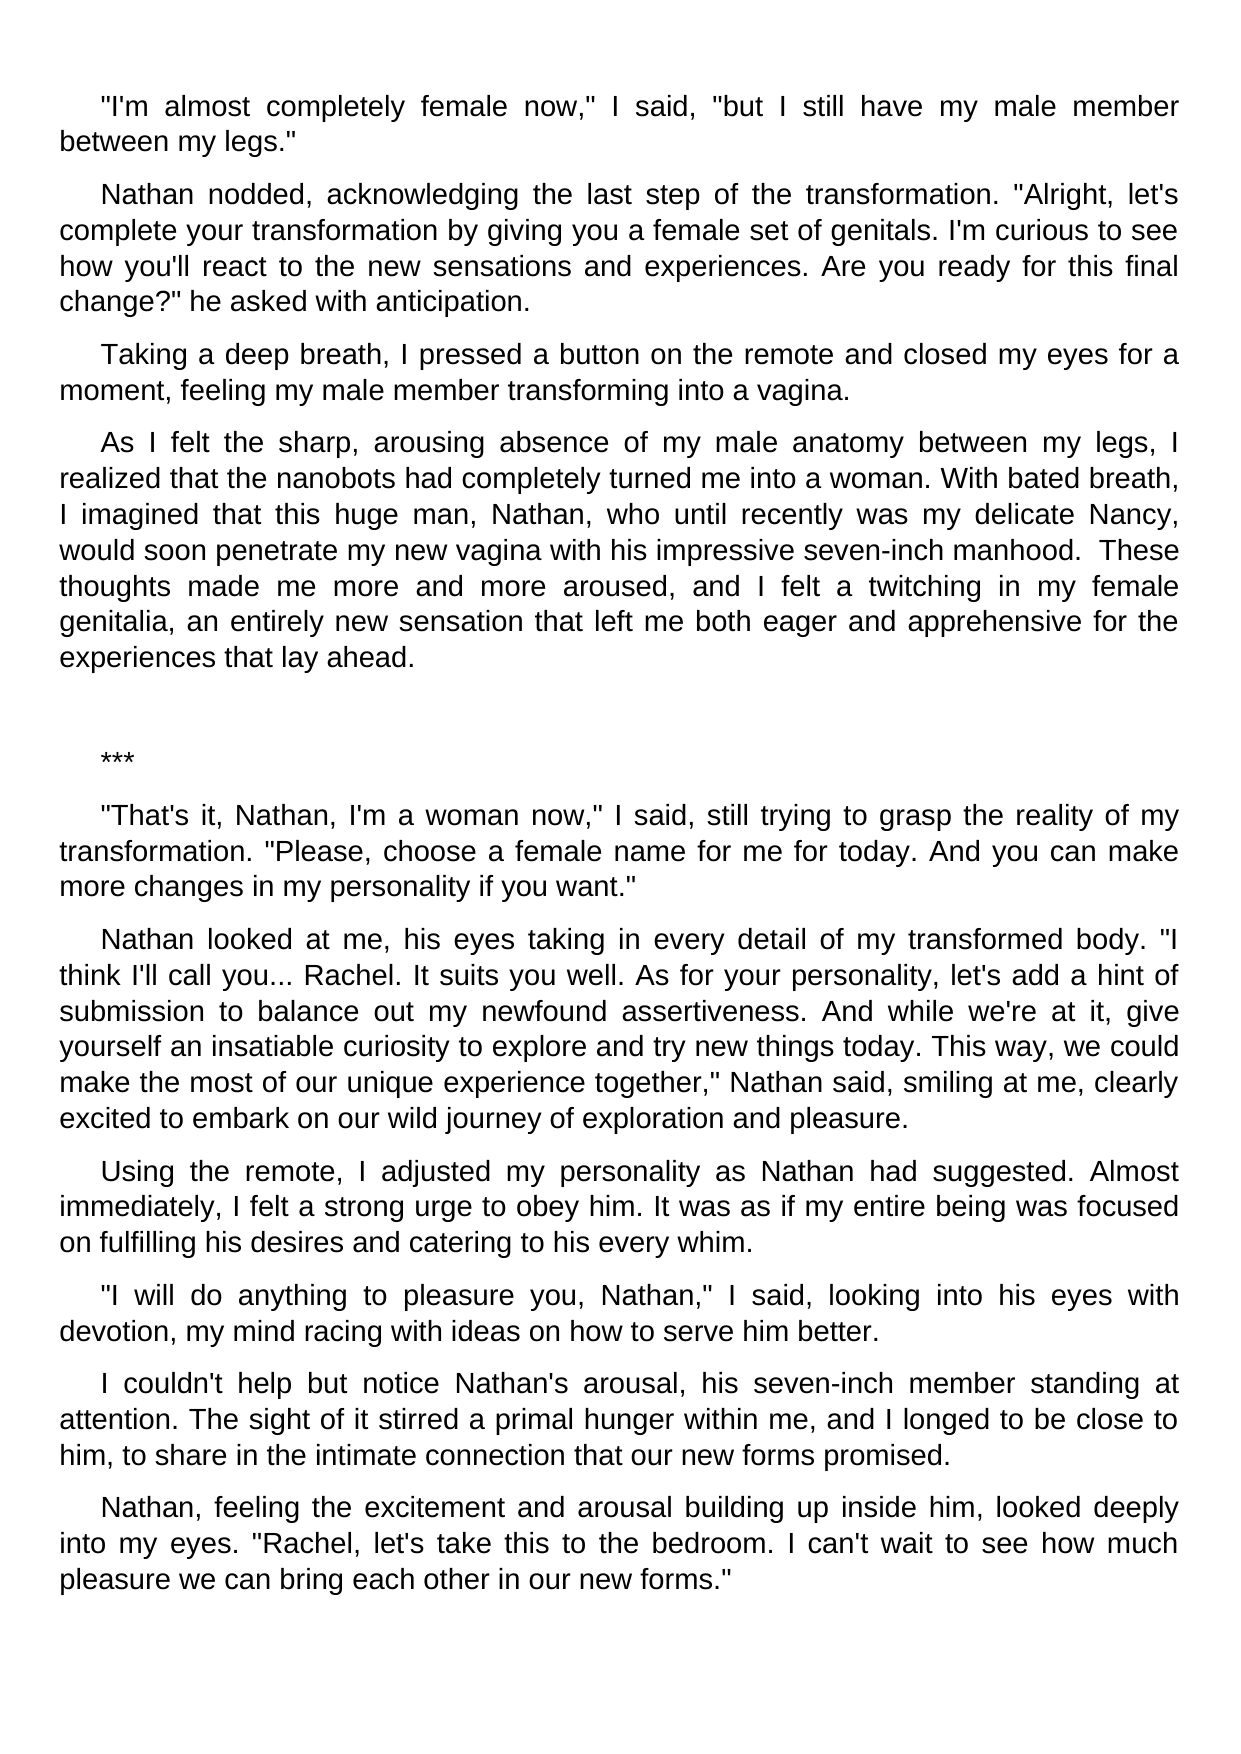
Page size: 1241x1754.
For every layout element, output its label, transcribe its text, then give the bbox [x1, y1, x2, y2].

text "That's it, Nathan, I'm a woman now," I said, still trying to grasp the reality of my transformation. "Please, choose a female name for me for today. And you can make more changes in my personality if you want." [59, 798, 1181, 903]
text Taking a deep breath, I pressed a button on the remote and closed my eyes for a moment, feeling my male member transforming into a vagina. [59, 337, 1181, 406]
text Nathan nodded, acknowledging the last step of the transformation. "Alright, let's complete your transformation by giving you a female set of genitals. I'm curious to see how you'll react to the new sensations and experiences. Are you ready for this final change?" he asked with anticipation. [59, 177, 1181, 318]
text I couldn't help but notice Nathan's arousal, his seven-inch member standing at attention. The sight of it stirred a primal hunger within me, and I longed to be close to him, to share in the intimate connection that our new forms promised. [59, 1366, 1181, 1471]
text Using the remote, I adjusted my personality as Nathan had suggested. Almost immediately, I felt a strong urge to obey him. It was as if my entire being was focused on fulfilling his desires and catering to his every whim. [59, 1154, 1181, 1259]
text "I will do anything to pleasure you, Nathan," I said, looking into his eyes with devotion, my mind racing with ideas on how to serve him better. [59, 1278, 1181, 1347]
text *** [59, 745, 1181, 779]
text As I felt the sharp, arousing absence of my male anatomy between my legs, I realized that the nanobots had completely turned me into a woman. With bated breath, I imagined that this huge man, Nathan, who until recently was my delicate Nancy, would soon penetrate my new vagina with his impressive seven-inch manhood. These thoughts made me more and more aroused, and I felt a twitching in my female genitalia, an entirely new sensation that left me both eager and apprehensive for the experiences that lay ahead. [59, 425, 1181, 674]
text Nathan looked at me, his eyes taking in every detail of my transformed body. "I think I'll call you... Rachel. It suits you well. As for your personality, let's add a hint of submission to balance out my newfound assertiveness. And while we're at it, give yourself an insatiable curiosity to explore and try new things today. This way, we could make the most of our unique experience together," Nathan said, smiling at me, clearly excited to embark on our wild journey of exploration and pleasure. [59, 922, 1181, 1135]
text Nathan, feeling the excitement and arousal building up inside him, looked deeply into my eyes. "Rachel, let's take this to the bedroom. I can't wait to see how much pleasure we can bring each other in our new forms." [59, 1490, 1181, 1596]
text "I'm almost completely female now," I said, "but I still have my male member between my legs." [59, 89, 1181, 158]
